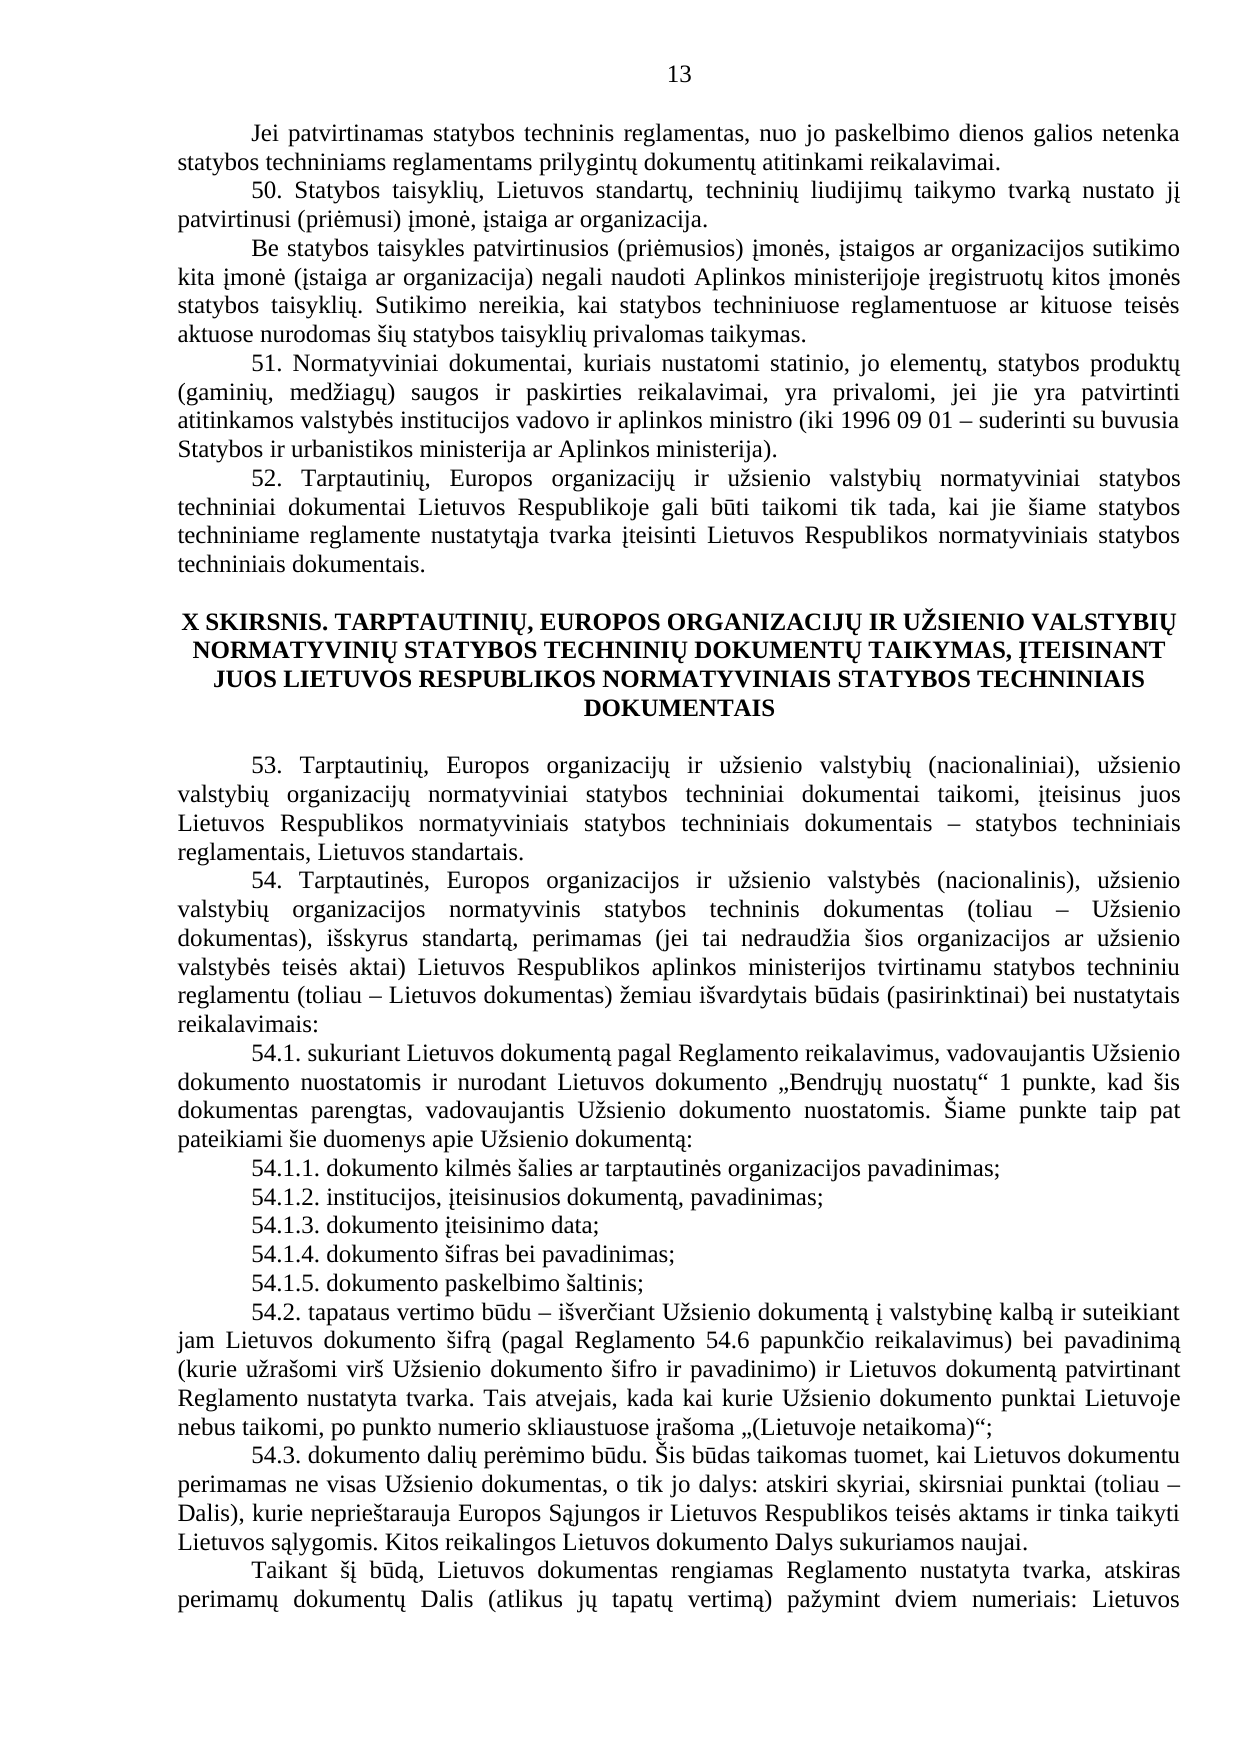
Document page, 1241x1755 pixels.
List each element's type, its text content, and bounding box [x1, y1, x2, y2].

text 54. Tarptautinės, Europos organizacijos ir užsienio valstybės (nacionalinis), užsienio valstybių organizacijos normatyvinis statybos techninis dokumentas (toliau – Užsienio dokumentas), išskyrus standartą, perimamas (jei tai nedraudžia šios organizacijos ar užsienio valstybės teisės aktai) Lietuvos Respublikos aplinkos ministerijos tvirtinamu statybos techniniu reglamentu (toliau – Lietuvos dokumentas) žemiau išvardytais būdais (pasirinktinai) bei nustatytais reikalavimais: [177, 866, 1181, 1038]
text 54.2. tapataus vertimo būdu – išverčiant Užsienio dokumentą į valstybinę kalbą ir suteikiant jam Lietuvos dokumento šifrą (pagal Reglamento 54.6 papunkčio reikalavimus) bei pavadinimą (kurie užrašomi virš Užsienio dokumento šifro ir pavadinimo) ir Lietuvos dokumentą patvirtinant Reglamento nustatyta tvarka. Tais atvejais, kada kai kurie Užsienio dokumento punktai Lietuvoje nebus taikomi, po punkto numerio skliaustuose įrašoma „(Lietuvoje netaikoma)“; [177, 1297, 1181, 1441]
text 54.1.2. institucijos, įteisinusios dokumentą, pavadinimas; [177, 1182, 1181, 1211]
text 52. Tarptautinių, Europos organizacijų ir užsienio valstybių normatyviniai statybos techniniai dokumentai Lietuvos Respublikoje gali būti taikomi tik tada, kai jie šiame statybos techniniame reglamente nustatytąja tvarka įteisinti Lietuvos Respublikos normatyviniais statybos techniniais dokumentais. [177, 463, 1181, 578]
text Taikant šį būdą, Lietuvos dokumentas rengiamas Reglamento nustatyta tvarka, atskiras perimamų dokumentų Dalis (atlikus jų tapatų vertimą) pažymint dviem numeriais: Lietuvos [177, 1556, 1181, 1613]
text 54.3. dokumento dalių perėmimo būdu. Šis būdas taikomas tuomet, kai Lietuvos dokumentu perimamas ne visas Užsienio dokumentas, o tik jo dalys: atskiri skyriai, skirsniai punktai (toliau – Dalis), kurie neprieštarauja Europos Sąjungos ir Lietuvos Respublikos teisės aktams ir tinka taikyti Lietuvos sąlygomis. Kitos reikalingos Lietuvos dokumento Dalys sukuriamos naujai. [177, 1441, 1181, 1556]
text Jei patvirtinamas statybos techninis reglamentas, nuo jo paskelbimo dienos galios netenka statybos techniniams reglamentams prilygintų dokumentų atitinkami reikalavimai. [177, 118, 1181, 176]
text 53. Tarptautinių, Europos organizacijų ir užsienio valstybių (nacionaliniai), užsienio valstybių organizacijų normatyviniai statybos techniniai dokumentai taikomi, įteisinus juos Lietuvos Respublikos normatyviniais statybos techniniais dokumentais – statybos techniniais reglamentais, Lietuvos standartais. [177, 751, 1181, 866]
text 54.1.1. dokumento kilmės šalies ar tarptautinės organizacijos pavadinimas; [177, 1153, 1181, 1182]
text X SKIRSNIS. TARPTAUTINIŲ, EUROPOS ORGANIZACIJŲ IR UŽSIENIO VALSTYBIŲ NORMATYVINIŲ STATYBOS TECHNINIŲ DOKUMENTŲ TAIKYMAS, ĮTEISINANT JUOS LIETUVOS RESPUBLIKOS NORMATYVINIAIS STATYBOS TECHNINIAIS DOKUMENTAIS [177, 607, 1181, 722]
text 54.1. sukuriant Lietuvos dokumentą pagal Reglamento reikalavimus, vadovaujantis Užsienio dokumento nuostatomis ir nurodant Lietuvos dokumento „Bendrųjų nuostatų“ 1 punkte, kad šis dokumentas parengtas, vadovaujantis Užsienio dokumento nuostatomis. Šiame punkte taip pat pateikiami šie duomenys apie Užsienio dokumentą: [177, 1038, 1181, 1153]
text 50. Statybos taisyklių, Lietuvos standartų, techninių liudijimų taikymo tvarką nustato jį patvirtinusi (priėmusi) įmonė, įstaiga ar organizacija. [177, 176, 1181, 233]
text 51. Normatyviniai dokumentai, kuriais nustatomi statinio, jo elementų, statybos produktų (gaminių, medžiagų) saugos ir paskirties reikalavimai, yra privalomi, jei jie yra patvirtinti atitinkamos valstybės institucijos vadovo ir aplinkos ministro (iki 1996 09 01 – suderinti su buvusia Statybos ir urbanistikos ministerija ar Aplinkos ministerija). [177, 348, 1181, 463]
text 54.1.4. dokumento šifras bei pavadinimas; [177, 1239, 1181, 1268]
text Be statybos taisykles patvirtinusios (priėmusios) įmonės, įstaigos ar organizacijos sutikimo kita įmonė (įstaiga ar organizacija) negali naudoti Aplinkos ministerijoje įregistruotų kitos įmonės statybos taisyklių. Sutikimo nereikia, kai statybos techniniuose reglamentuose ar kituose teisės aktuose nurodomas šių statybos taisyklių privalomas taikymas. [177, 233, 1181, 348]
text 54.1.3. dokumento įteisinimo data; [177, 1211, 1181, 1239]
text 54.1.5. dokumento paskelbimo šaltinis; [177, 1268, 1181, 1297]
